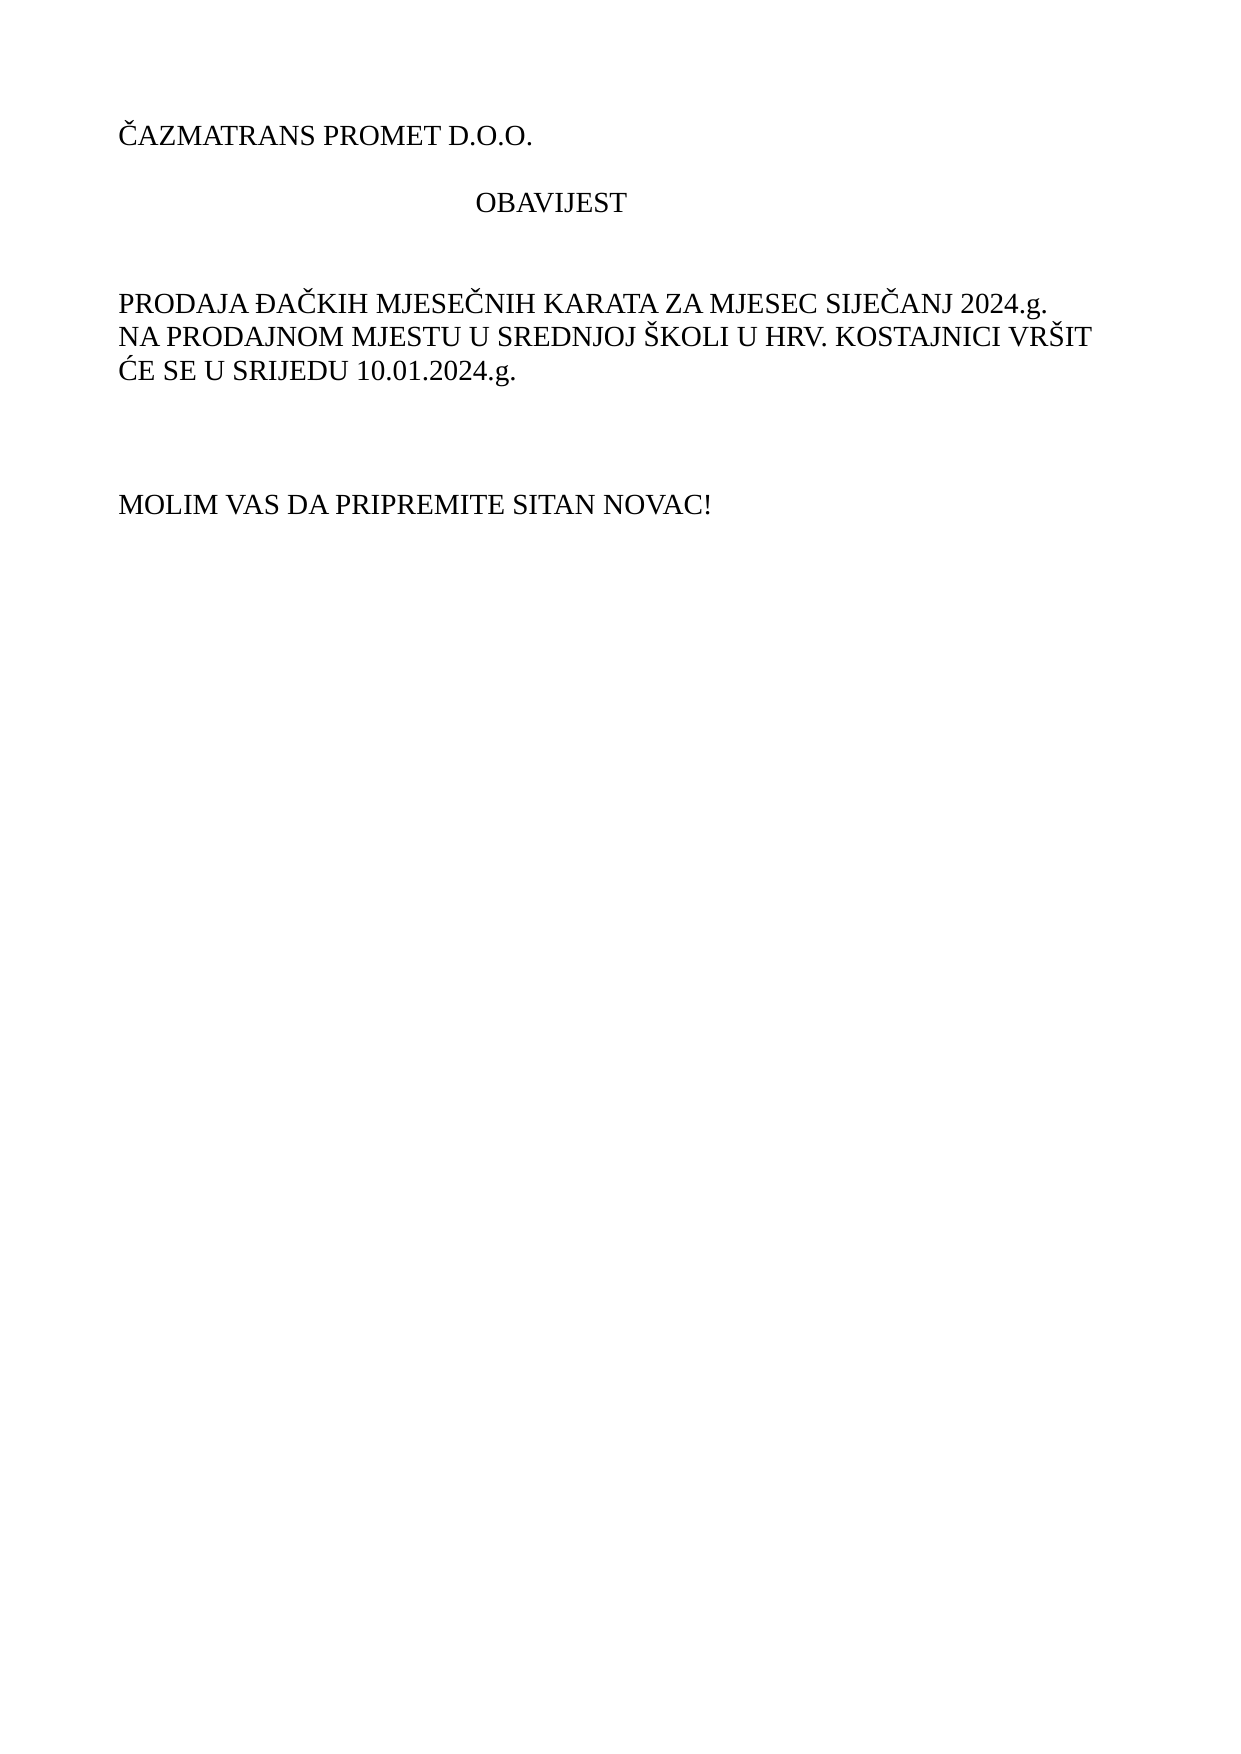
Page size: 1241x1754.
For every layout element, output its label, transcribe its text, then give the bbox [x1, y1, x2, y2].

text PRODAJA ĐAČKIH MJESEČNIH KARATA ZA MJESEC SIJEČANJ 2024.g. [118, 286, 1122, 319]
text ČAZMATRANS PROMET D.O.O. [118, 118, 1122, 152]
text NA PRODAJNOM MJESTU U SREDNJOJ ŠKOLI U HRV. KOSTAJNICI VRŠIT ĆE SE U SRIJEDU 10.01.2024.g. [118, 319, 1122, 386]
text MOLIM VAS DA PRIPREMITE SITAN NOVAC! [118, 487, 1122, 521]
text OBAVIJEST [118, 185, 1122, 219]
